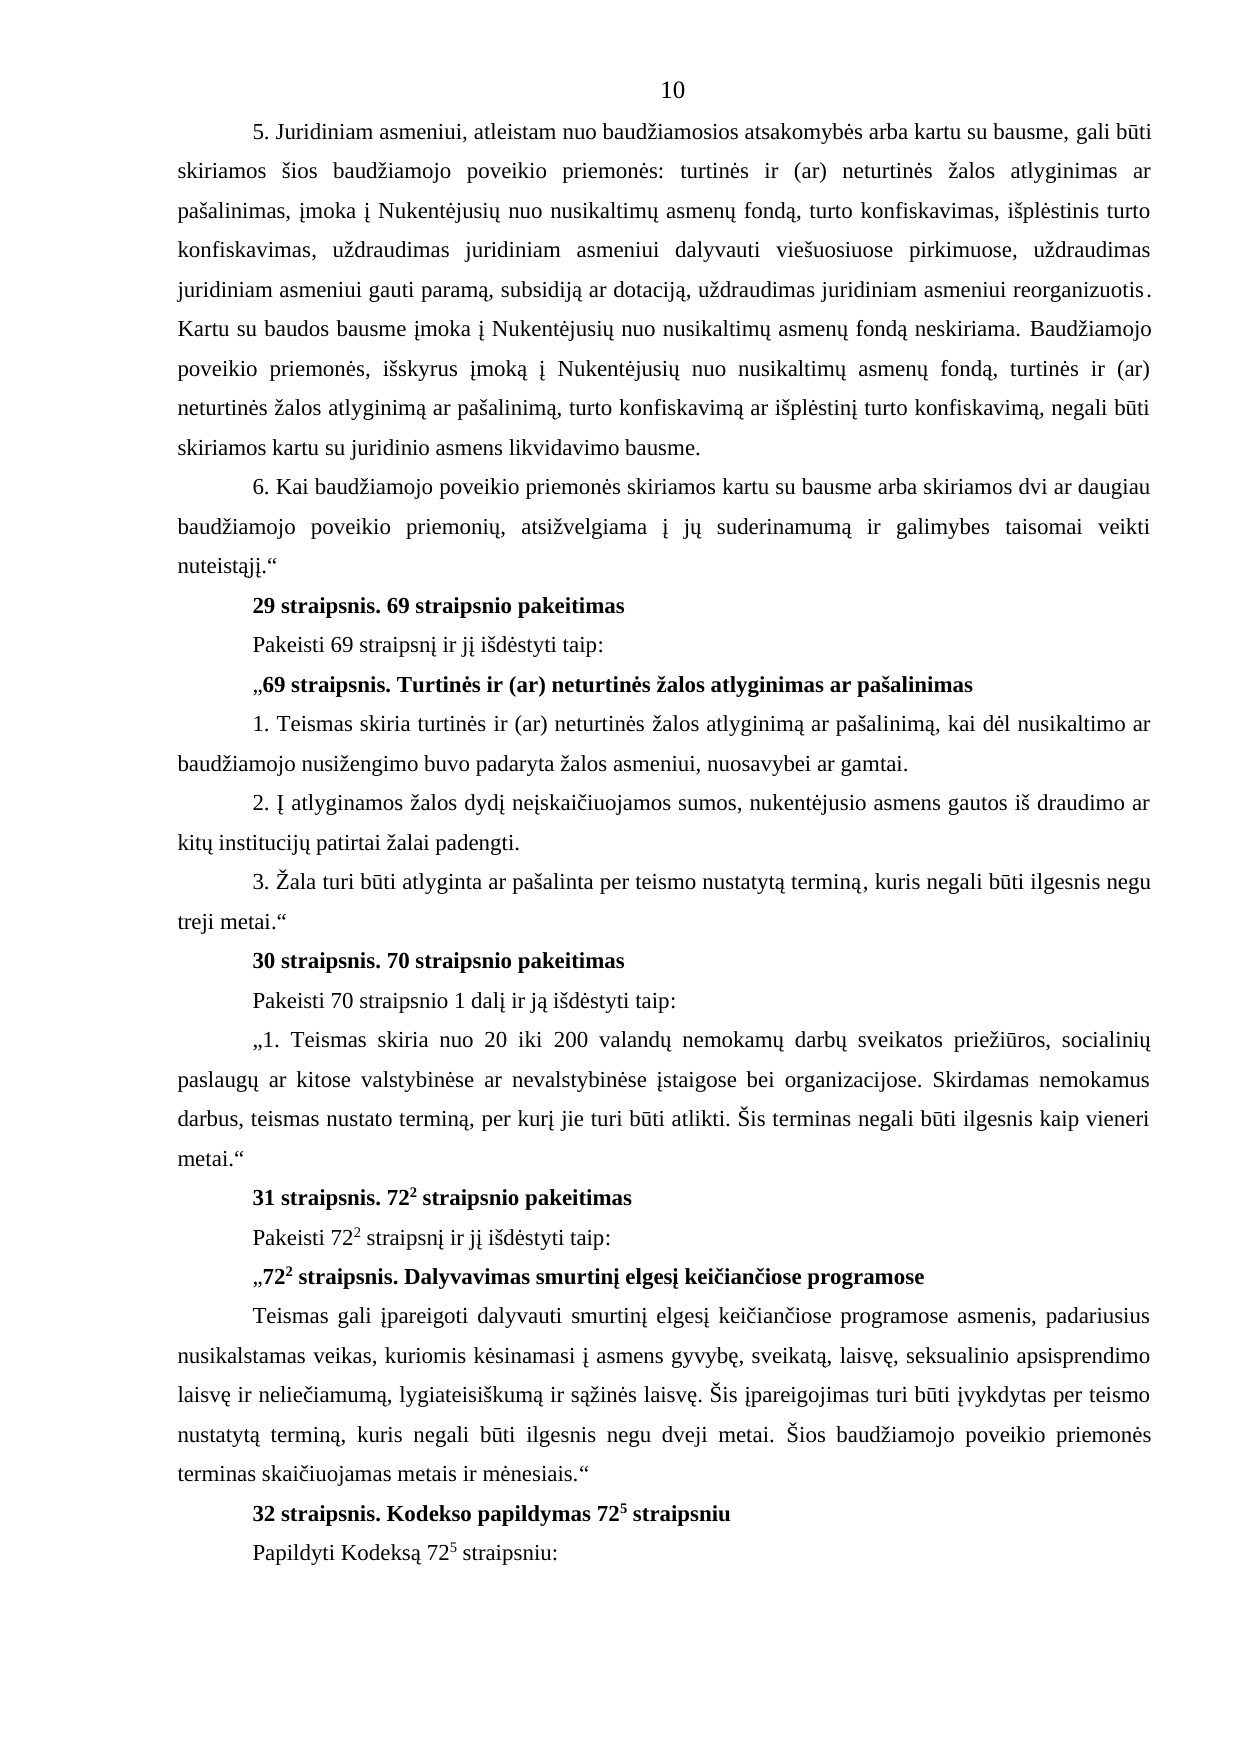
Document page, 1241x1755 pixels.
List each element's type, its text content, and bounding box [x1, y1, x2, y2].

text 30 straipsnis. 70 straipsnio pakeitimas [177, 947, 1152, 973]
text 32 straipsnis. Kodekso papildymas 725 straipsniu [177, 1500, 1152, 1526]
text Teismas gali įpareigoti dalyvauti smurtinį elgesį keičiančiose programose asmenis, padariusius nusikalstamas veikas, kuriomis kėsinamasi į asmens gyvybę, sveikatą, laisvę, seksualinio apsisprendimo laisvę ir neliečiamumą, lygiateisiškumą ir sąžinės laisvę. Šis įpareigojimas turi būti įvykdytas per teismo nustatytą terminą, kuris negali būti ilgesnis negu dveji metai. Šios baudžiamojo poveikio priemonės terminas skaičiuojamas metais ir mėnesiais.“ [177, 1302, 1152, 1487]
text 3. Žala turi būti atlyginta ar pašalinta per teismo nustatytą terminą, kuris negali būti ilgesnis negu treji metai.“ [177, 868, 1152, 934]
text „1. Teismas skiria nuo 20 iki 200 valandų nemokamų darbų sveikatos priežiūros, socialinių paslaugų ar kitose valstybinėse ar nevalstybinėse įstaigose bei organizacijose. Skirdamas nemokamus darbus, teismas nustato terminą, per kurį jie turi būti atlikti. Šis terminas negali būti ilgesnis kaip vieneri metai.“ [177, 1026, 1152, 1171]
text „722 straipsnis. Dalyvavimas smurtinį elgesį keičiančiose programose [177, 1263, 1152, 1289]
text Pakeisti 70 straipsnio 1 dalį ir ją išdėstyti taip: [177, 987, 1152, 1013]
text 1. Teismas skiria turtinės ir (ar) neturtinės žalos atlyginimą ar pašalinimą, kai dėl nusikaltimo ar baudžiamojo nusižengimo buvo padaryta žalos asmeniui, nuosavybei ar gamtai. [177, 710, 1152, 776]
text 2. Į atlyginamos žalos dydį neįskaičiuojamos sumos, nukentėjusio asmens gautos iš draudimo ar kitų institucijų patirtai žalai padengti. [177, 789, 1152, 855]
text 6. Kai baudžiamojo poveikio priemonės skiriamos kartu su bausme arba skiriamos dvi ar daugiau baudžiamojo poveikio priemonių, atsižvelgiama į jų suderinamumą ir galimybes taisomai veikti nuteistąjį.“ [177, 473, 1152, 579]
text 31 straipsnis. 722 straipsnio pakeitimas [177, 1184, 1152, 1210]
text 5. Juridiniam asmeniui, atleistam nuo baudžiamosios atsakomybės arba kartu su bausme, gali būti skiriamos šios baudžiamojo poveikio priemonės: turtinės ir (ar) neturtinės žalos atlyginimas ar pašalinimas, įmoka į Nukentėjusių nuo nusikaltimų asmenų fondą, turto konfiskavimas, išplėstinis turto konfiskavimas, uždraudimas juridiniam asmeniui dalyvauti viešuosiuose pirkimuose, uždraudimas juridiniam asmeniui gauti paramą, subsidiją ar dotaciją, uždraudimas juridiniam asmeniui reorganizuotis. Kartu su baudos bausme įmoka į Nukentėjusių nuo nusikaltimų asmenų fondą neskiriama. Baudžiamojo poveikio priemonės, išskyrus įmoką į Nukentėjusių nuo nusikaltimų asmenų fondą, turtinės ir (ar) neturtinės žalos atlyginimą ar pašalinimą, turto konfiskavimą ar išplėstinį turto konfiskavimą, negali būti skiriamos kartu su juridinio asmens likvidavimo bausme. [177, 118, 1152, 460]
text Papildyti Kodeksą 725 straipsniu: [177, 1539, 1152, 1566]
text Pakeisti 722 straipsnį ir jį išdėstyti taip: [177, 1223, 1152, 1250]
text Pakeisti 69 straipsnį ir jį išdėstyti taip: [177, 631, 1152, 658]
text 29 straipsnis. 69 straipsnio pakeitimas [177, 592, 1152, 618]
text „69 straipsnis. Turtinės ir (ar) neturtinės žalos atlyginimas ar pašalinimas [177, 671, 1152, 697]
